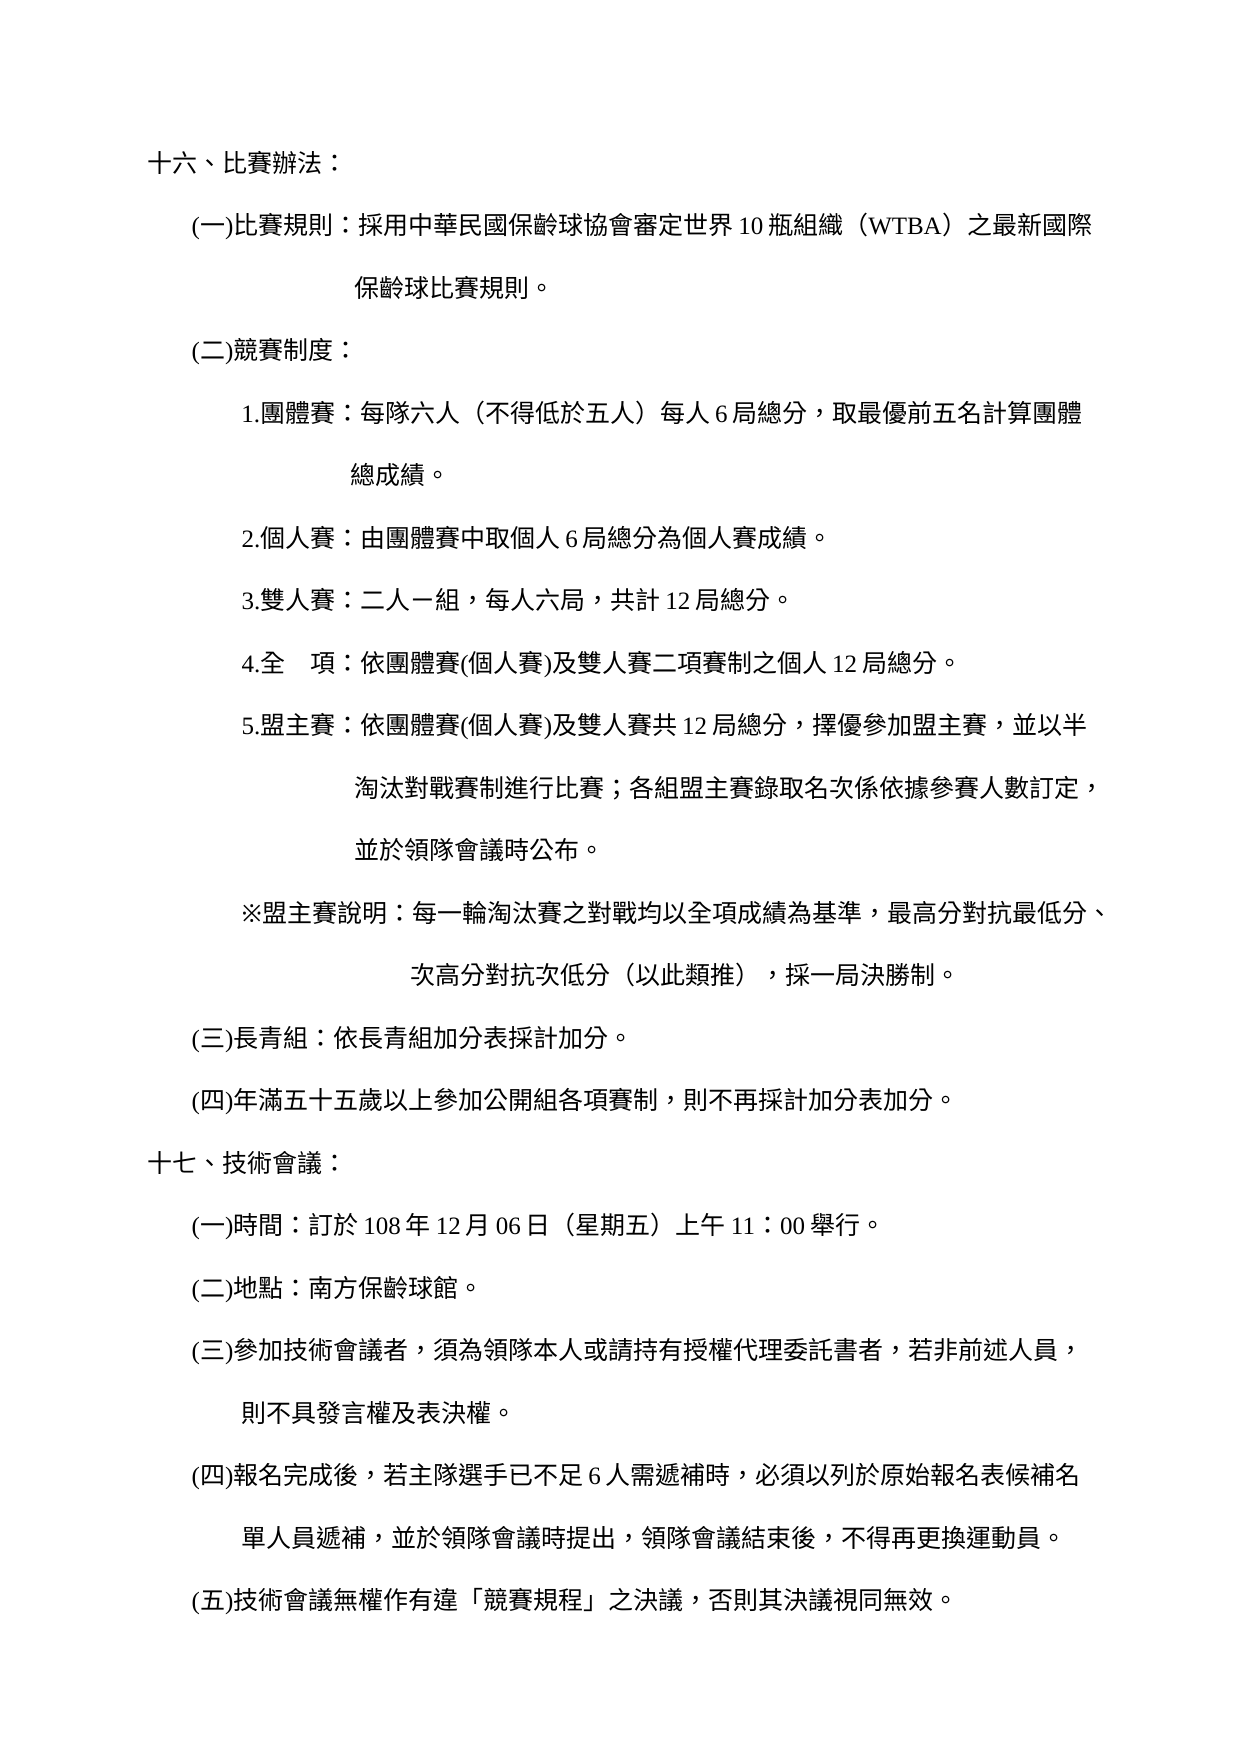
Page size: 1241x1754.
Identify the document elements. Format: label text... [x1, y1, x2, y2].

text 4.全 項：依團體賽(個人賽)及雙人賽二項賽制之個人12局總分。 [241, 619, 1092, 682]
text (三)參加技術會議者，須為領隊本人或請持有授權代理委託書者，若非前述人員，則不具發言權及表決權。 [185, 1307, 1092, 1432]
text 十六、比賽辦法： [148, 119, 1092, 182]
text 1.團體賽：每隊六人（不得低於五人）每人6局總分，取最優前五名計算團體總成績。 [241, 369, 1092, 494]
text (一)比賽規則：採用中華民國保齡球協會審定世界10瓶組織（WTBA）之最新國際保齡球比賽規則。 [185, 182, 1092, 307]
text (五)技術會議無權作有違「競賽規程」之決議，否則其決議視同無效。 [185, 1557, 1092, 1619]
text 十七、技術會議： [148, 1119, 1092, 1182]
text (二)競賽制度： [185, 307, 1092, 369]
text (四)年滿五十五歲以上參加公開組各項賽制，則不再採計加分表加分。 [185, 1057, 1092, 1119]
text (三)長青組：依長青組加分表採計加分。 [185, 994, 1092, 1057]
text 2.個人賽：由團體賽中取個人6局總分為個人賽成績。 [241, 494, 1092, 557]
text 5.盟主賽：依團體賽(個人賽)及雙人賽共12局總分，擇優參加盟主賽，並以半淘汰對戰賽制進行比賽；各組盟主賽錄取名次係依據參賽人數訂定，並於領隊會議時公布。 [241, 682, 1092, 869]
text ※盟主賽說明：每一輪淘汰賽之對戰均以全項成績為基準，最高分對抗最低分、次高分對抗次低分（以此類推），採一局決勝制。 [241, 869, 1092, 994]
text (二)地點：南方保齡球館。 [185, 1244, 1092, 1307]
text (一)時間：訂於108年12月06日（星期五）上午11：00舉行。 [185, 1182, 1092, 1244]
text 3.雙人賽：二人ㄧ組，每人六局，共計12局總分。 [241, 557, 1092, 619]
text (四)報名完成後，若主隊選手已不足6人需遞補時，必須以列於原始報名表候補名單人員遞補，並於領隊會議時提出，領隊會議結束後，不得再更換運動員。 [185, 1432, 1092, 1557]
